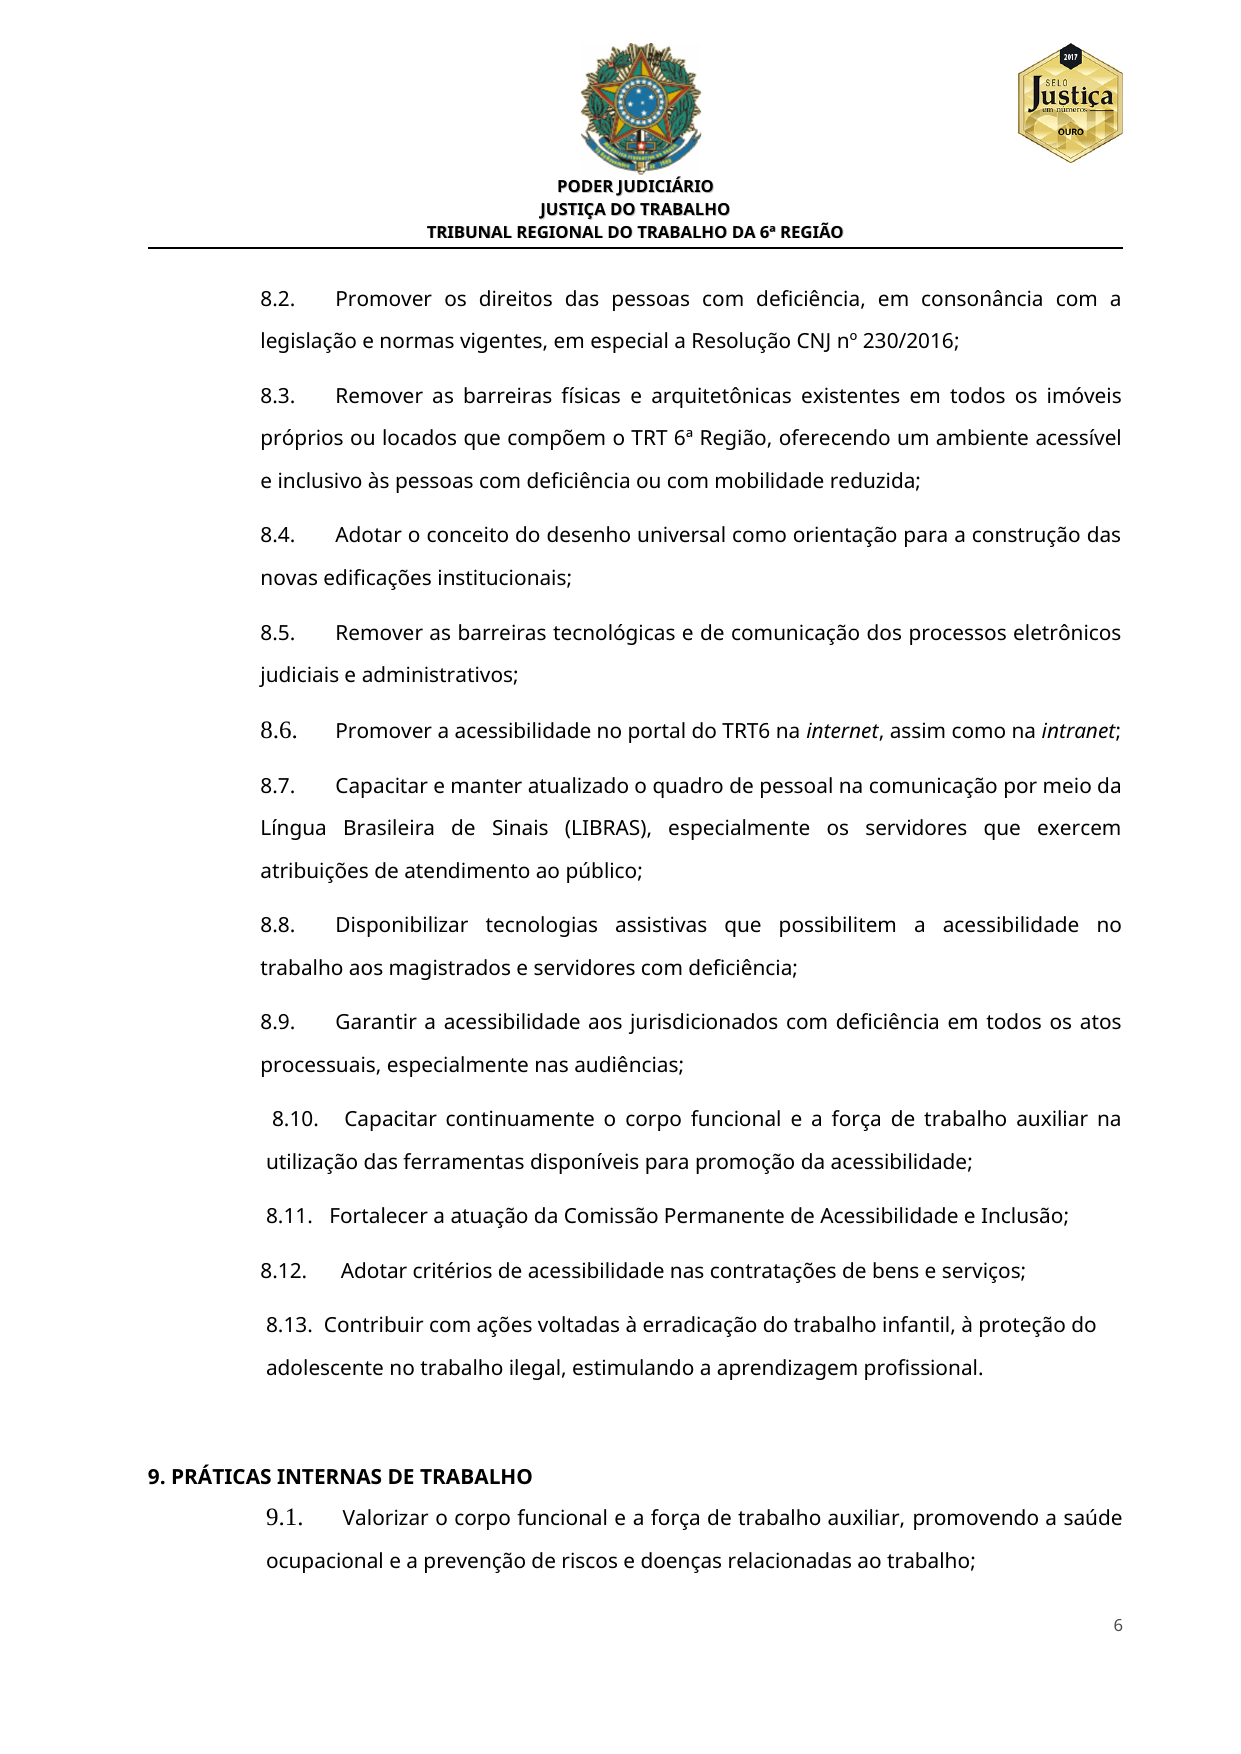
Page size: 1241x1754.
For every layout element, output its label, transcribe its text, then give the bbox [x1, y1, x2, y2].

list Promover os direitos das pessoas com deficiência, em consonância com a legislação e normas vigentes, em especial a Resolução CNJ nº 230/2016; [260, 284, 1123, 355]
list Promover a acessibilidade no portal do TRT6 na internet, assim como na intranet; [260, 715, 1123, 744]
text 9. PRÁTICAS INTERNAS DE TRABALHO [148, 1462, 1123, 1491]
list Disponibilizar tecnologias assistivas que possibilitem a acessibilidade no trabalho aos magistrados e servidores com deficiência; [260, 910, 1123, 981]
list Adotar critérios de acessibilidade nas contratações de bens e serviços; [260, 1256, 1123, 1284]
list Capacitar continuamente o corpo funcional e a força de trabalho auxiliar na utilização das ferramentas disponíveis para promoção da acessibilidade; [266, 1104, 1123, 1176]
list Valorizar o corpo funcional e a força de trabalho auxiliar, promovendo a saúde ocupacional e a prevenção de riscos e doenças relacionadas ao trabalho; [266, 1502, 1123, 1574]
list Remover as barreiras tecnológicas e de comunicação dos processos eletrônicos judiciais e administrativos; [260, 618, 1123, 689]
list Fortalecer a atuação da Comissão Permanente de Acessibilidade e Inclusão; [266, 1202, 1123, 1230]
list Garantir a acessibilidade aos jurisdicionados com deficiência em todos os atos processuais, especialmente nas audiências; [260, 1007, 1123, 1078]
list Capacitar e manter atualizado o quadro de pessoal na comunicação por meio da Língua Brasileira de Sinais (LIBRAS), especialmente os servidores que exercem atribuições de atendimento ao público; [260, 771, 1123, 884]
list Contribuir com ações voltadas à erradicação do trabalho infantil, à proteção do adolescente no trabalho ilegal, estimulando a aprendizagem profissional. [266, 1311, 1123, 1382]
list Adotar o conceito do desenho universal como orientação para a construção das novas edificações institucionais; [260, 521, 1123, 592]
picture [1018, 43, 1123, 163]
list Remover as barreiras físicas e arquitetônicas existentes em todos os imóveis próprios ou locados que compõem o TRT 6ª Região, oferecendo um ambiente acessível e inclusivo às pessoas com deficiência ou com mobilidade reduzida; [260, 381, 1123, 494]
picture [580, 43, 702, 175]
